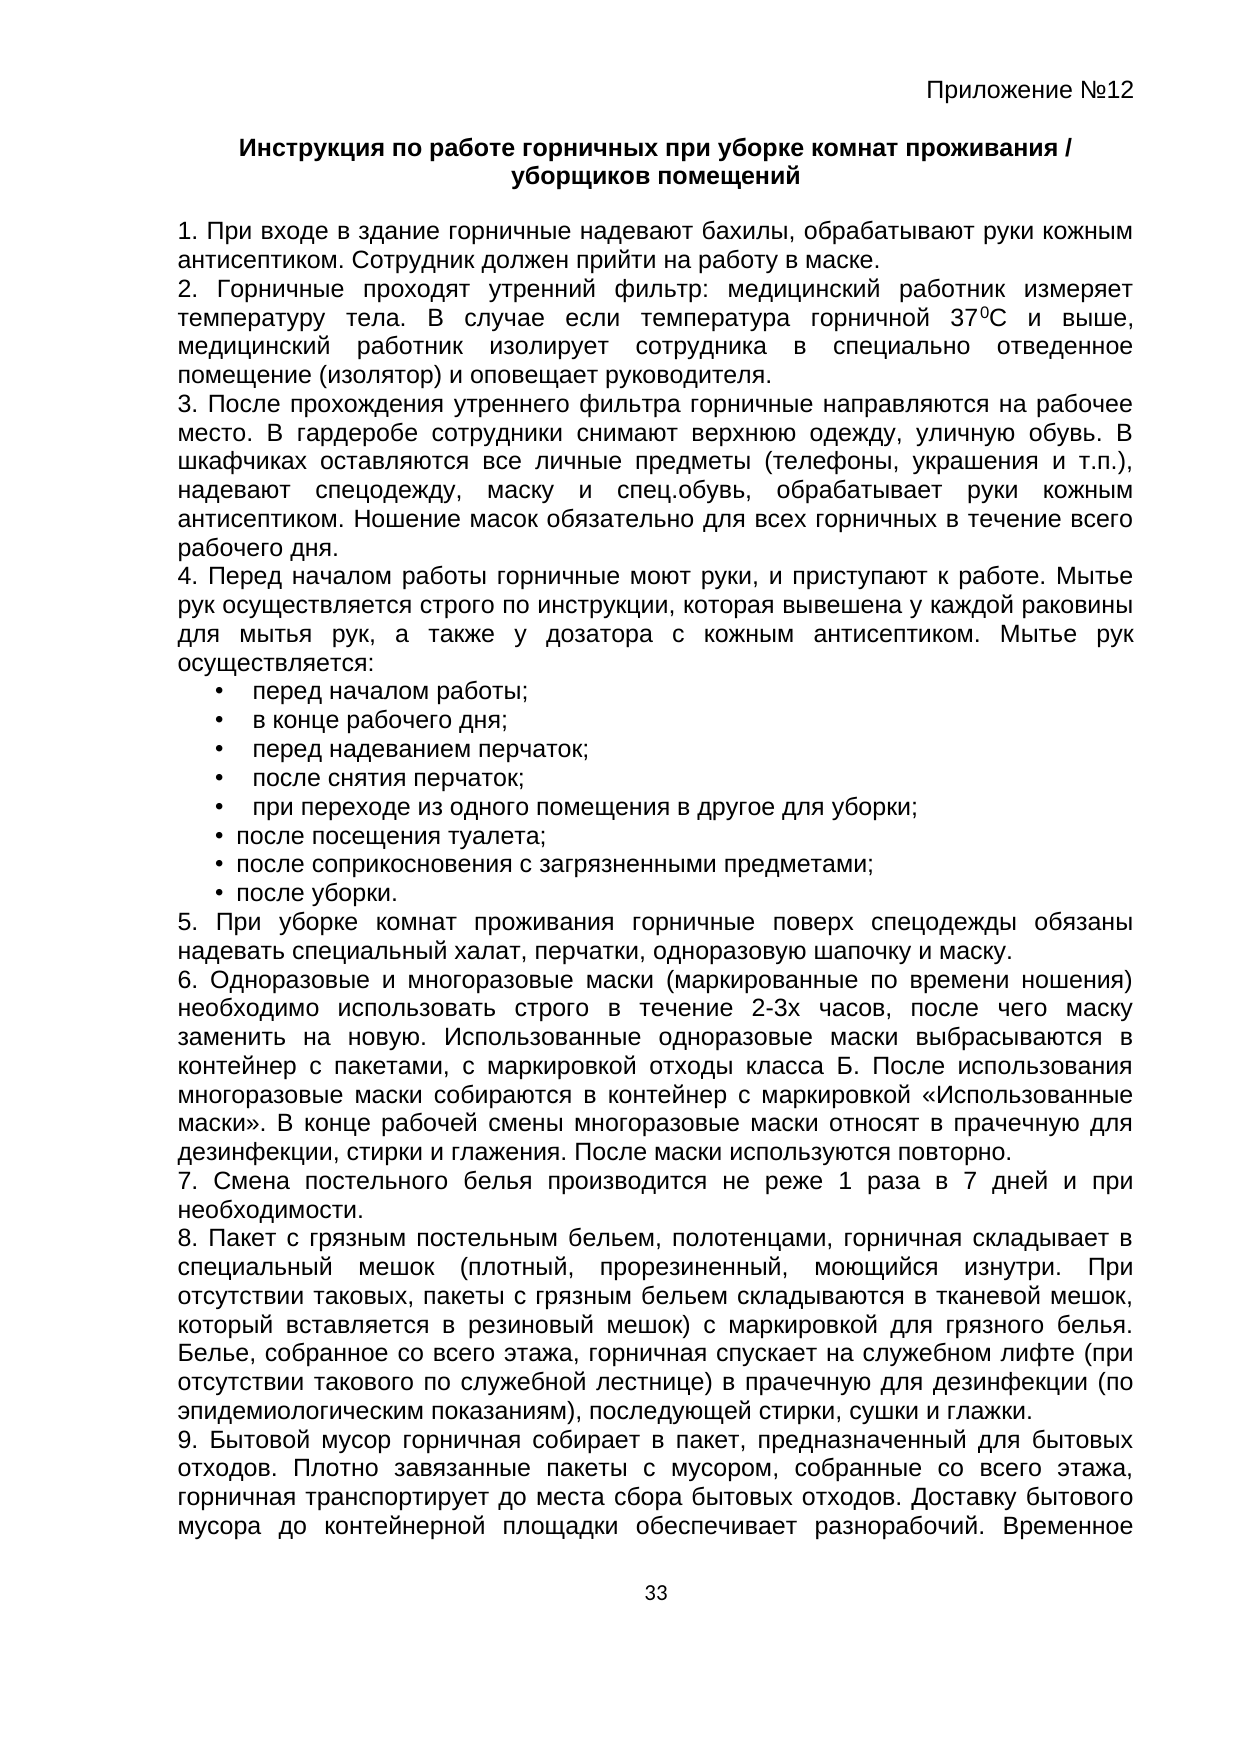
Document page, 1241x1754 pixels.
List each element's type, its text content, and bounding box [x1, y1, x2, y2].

list после посещения туалета; [215, 821, 1134, 849]
text 8. Пакет с грязным постельным бельем, полотенцами, горничная складывает в специальный мешок (плотный, прорезиненный, моющийся изнутри. При отсутствии таковых, пакеты с грязным бельем складываются в тканевой мешок, который вставляется в резиновый мешок) с маркировкой для грязного белья. Белье, собранное со всего этажа, горничная спускает на служебном лифте (при отсутствии такового по служебной лестнице) в прачечную для дезинфекции (по эпидемиологическим показаниям), последующей стирки, сушки и глажки. [177, 1223, 1134, 1425]
text Приложение №12 [177, 75, 1134, 104]
text 1. При входе в здание горничные надевают бахилы, обрабатывают руки кожным антисептиком. Сотрудник должен прийти на работу в маске. [177, 216, 1134, 274]
list после соприкосновения с загрязненными предметами; [215, 849, 1134, 878]
list после уборки. [215, 878, 1134, 907]
text 3. После прохождения утреннего фильтра горничные направляются на рабочее место. В гардеробе сотрудники снимают верхнюю одежду, уличную обувь. В шкафчиках оставляются все личные предметы (телефоны, украшения и т.п.), надевают спецодежду, маску и спец.обувь, обрабатывает руки кожным антисептиком. Ношение масок обязательно для всех горничных в течение всего рабочего дня. [177, 389, 1134, 561]
list перед началом работы; [215, 676, 1134, 705]
text 7. Смена постельного белья производится не реже 1 раза в 7 дней и при необходимости. [177, 1166, 1134, 1223]
list при переходе из одного помещения в другое для уборки; [215, 792, 1134, 821]
list перед надеванием перчаток; [215, 734, 1134, 763]
list после снятия перчаток; [215, 763, 1134, 792]
list в конце рабочего дня; [215, 705, 1134, 734]
text Инструкция по работе горничных при уборке комнат проживания / [177, 132, 1134, 161]
text 9. Бытовой мусор горничная собирает в пакет, предназначенный для бытовых отходов. Плотно завязанные пакеты с мусором, собранные со всего этажа, горничная транспортирует до места сбора бытовых отходов. Доставку бытового мусора до контейнерной площадки обеспечивает разнорабочий. Временное [177, 1425, 1134, 1540]
text 4. Перед началом работы горничные моют руки, и приступают к работе. Мытье рук осуществляется строго по инструкции, которая вывешена у каждой раковины для мытья рук, а также у дозатора с кожным антисептиком. Мытье рук осуществляется: [177, 561, 1134, 676]
text 6. Одноразовые и многоразовые маски (маркированные по времени ношения) необходимо использовать строго в течение 2-3х часов, после чего маску заменить на новую. Использованные одноразовые маски выбрасываются в контейнер с пакетами, с маркировкой отходы класса Б. После использования многоразовые маски собираются в контейнер с маркировкой «Использованные маски». В конце рабочей смены многоразовые маски относят в прачечную для дезинфекции, стирки и глажения. После маски используются повторно. [177, 965, 1134, 1166]
text уборщиков помещений [177, 161, 1134, 190]
text 5. При уборке комнат проживания горничные поверх спецодежды обязаны надевать специальный халат, перчатки, одноразовую шапочку и маску. [177, 907, 1134, 965]
text 2. Горничные проходят утренний фильтр: медицинский работник измеряет температуру тела. В случае если температура горничной 370С и выше, медицинский работник изолирует сотрудника в специально отведенное помещение (изолятор) и оповещает руководителя. [177, 274, 1134, 389]
